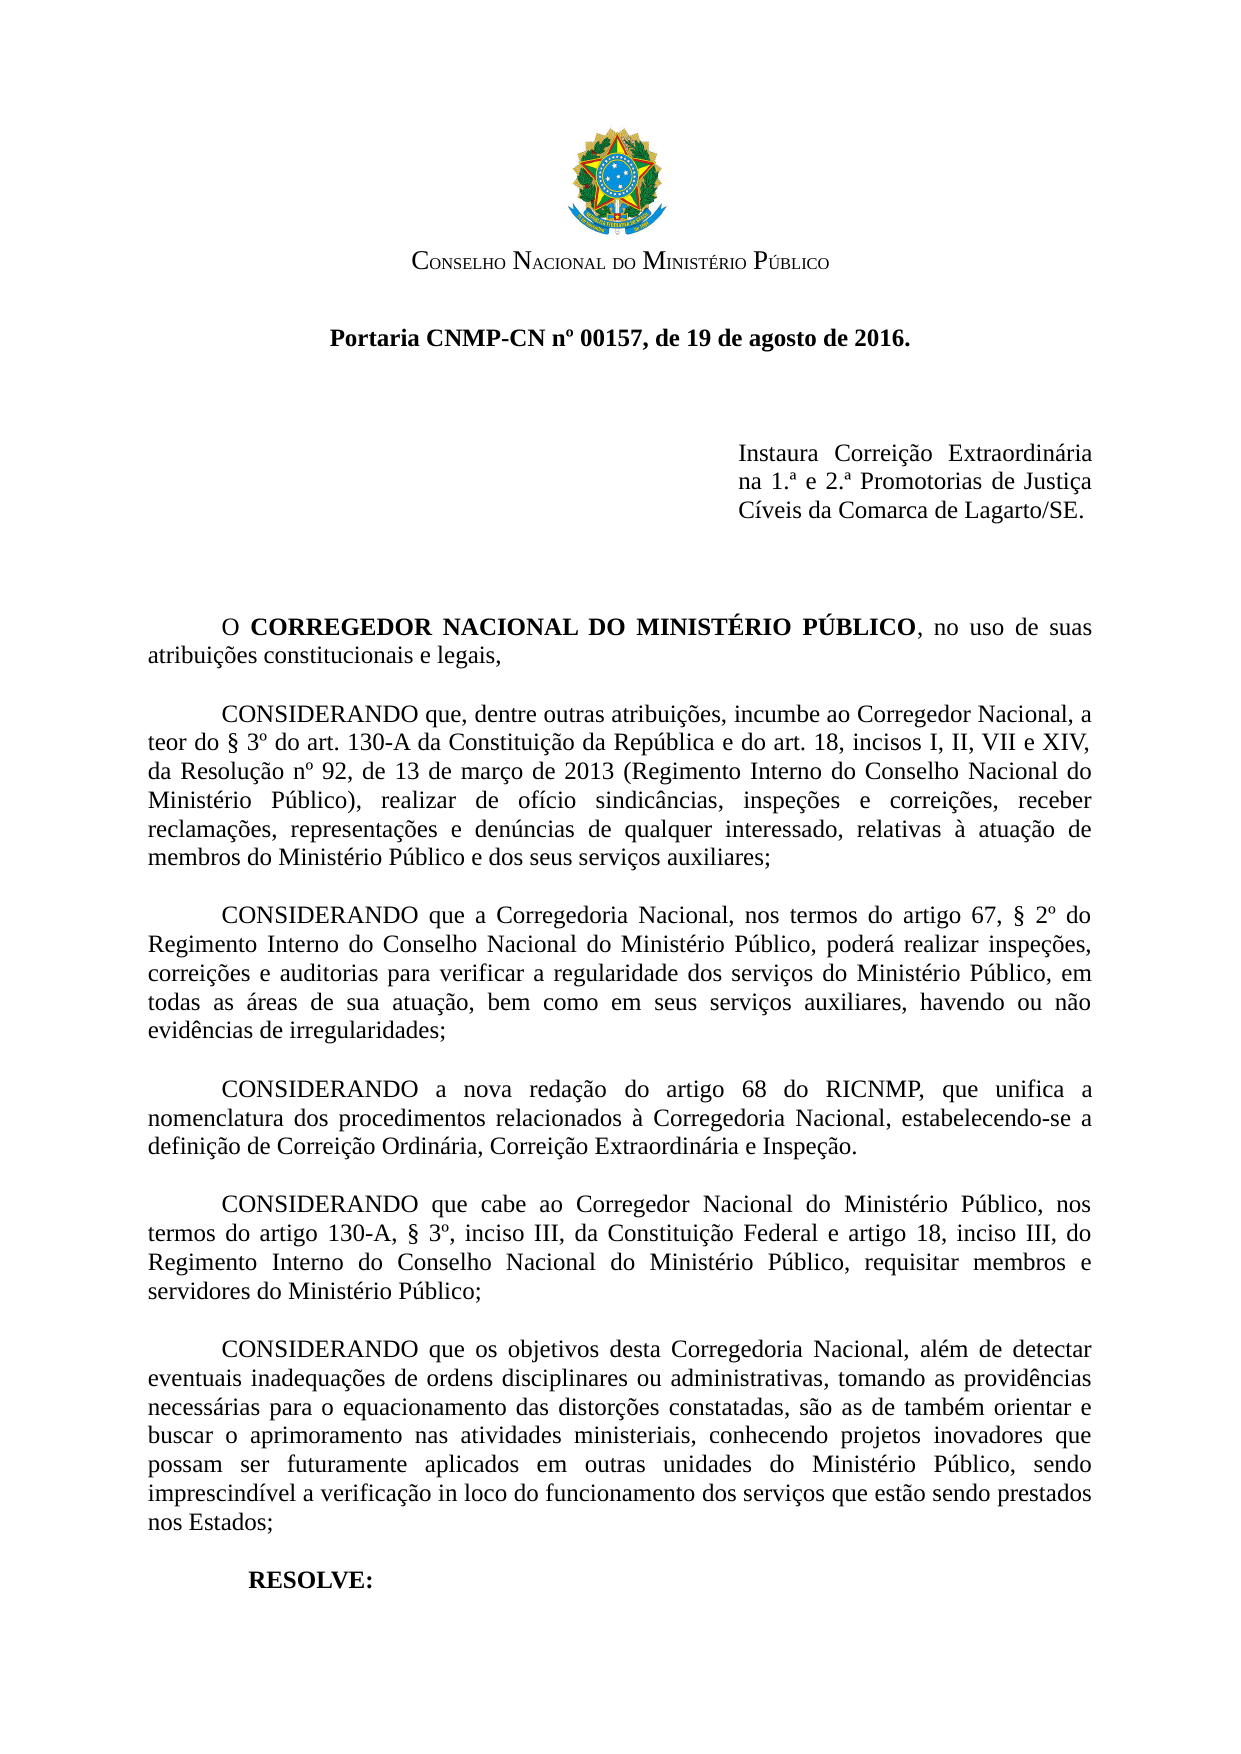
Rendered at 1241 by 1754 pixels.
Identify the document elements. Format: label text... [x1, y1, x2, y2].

text CONSIDERANDO a nova redação do artigo 68 do RICNMP, que unifica a nomenclatura dos procedimentos relacionados à Corregedoria Nacional, estabelecendo-se a definição de Correição Ordinária, Correição Extraordinária e Inspeção. [148, 1074, 1093, 1160]
text CONSIDERANDO que, dentre outras atribuições, incumbe ao Corregedor Nacional, a teor do § 3º do art. 130-A da Constituição da República e do art. 18, incisos I, II, VII e XIV, da Resolução nº 92, de 13 de março de 2013 (Regimento Interno do Conselho Nacional do Ministério Público), realizar de ofício sindicâncias, inspeções e correições, receber reclamações, representações e denúncias de qualquer interessado, relativas à atuação de membros do Ministério Público e dos seus serviços auxiliares; [148, 699, 1093, 871]
text CONSIDERANDO que os objetivos desta Corregedoria Nacional, além de detectar eventuais inadequações de ordens disciplinares ou administrativas, tomando as providências necessárias para o equacionamento das distorções constatadas, são as de também orientar e buscar o aprimoramento nas atividades ministeriais, conhecendo projetos inovadores que possam ser futuramente aplicados em outras unidades do Ministério Público, sendo imprescindível a verificação in loco do funcionamento dos serviços que estão sendo prestados nos Estados; [148, 1334, 1093, 1535]
text CONSIDERANDO que a Corregedoria Nacional, nos termos do artigo 67, § 2º do Regimento Interno do Conselho Nacional do Ministério Público, poderá realizar inspeções, correições e auditorias para verificar a regularidade dos serviços do Ministério Público, em todas as áreas de sua atuação, bem como em seus serviços auxiliares, havendo ou não evidências de irregularidades; [148, 901, 1093, 1044]
text CONSIDERANDO que cabe ao Corregedor Nacional do Ministério Público, nos termos do artigo 130-A, § 3º, inciso III, da Constituição Federal e artigo 18, inciso III, do Regimento Interno do Conselho Nacional do Ministério Público, requisitar membros e servidores do Ministério Público; [148, 1189, 1093, 1304]
text O CORREGEDOR NACIONAL DO MINISTÉRIO PÚBLICO, no uso de suas atribuições constitucionais e legais, [148, 612, 1093, 669]
text Instaura Correição Extraordinária na 1.ª e 2.ª Promotorias de Justiça Cíveis da Comarca de Lagarto/SE. [738, 438, 1093, 524]
text RESOLVE: [148, 1565, 1093, 1593]
text Portaria CNMP-CN nº 00157, de 19 de agosto de 2016. [148, 323, 1093, 351]
